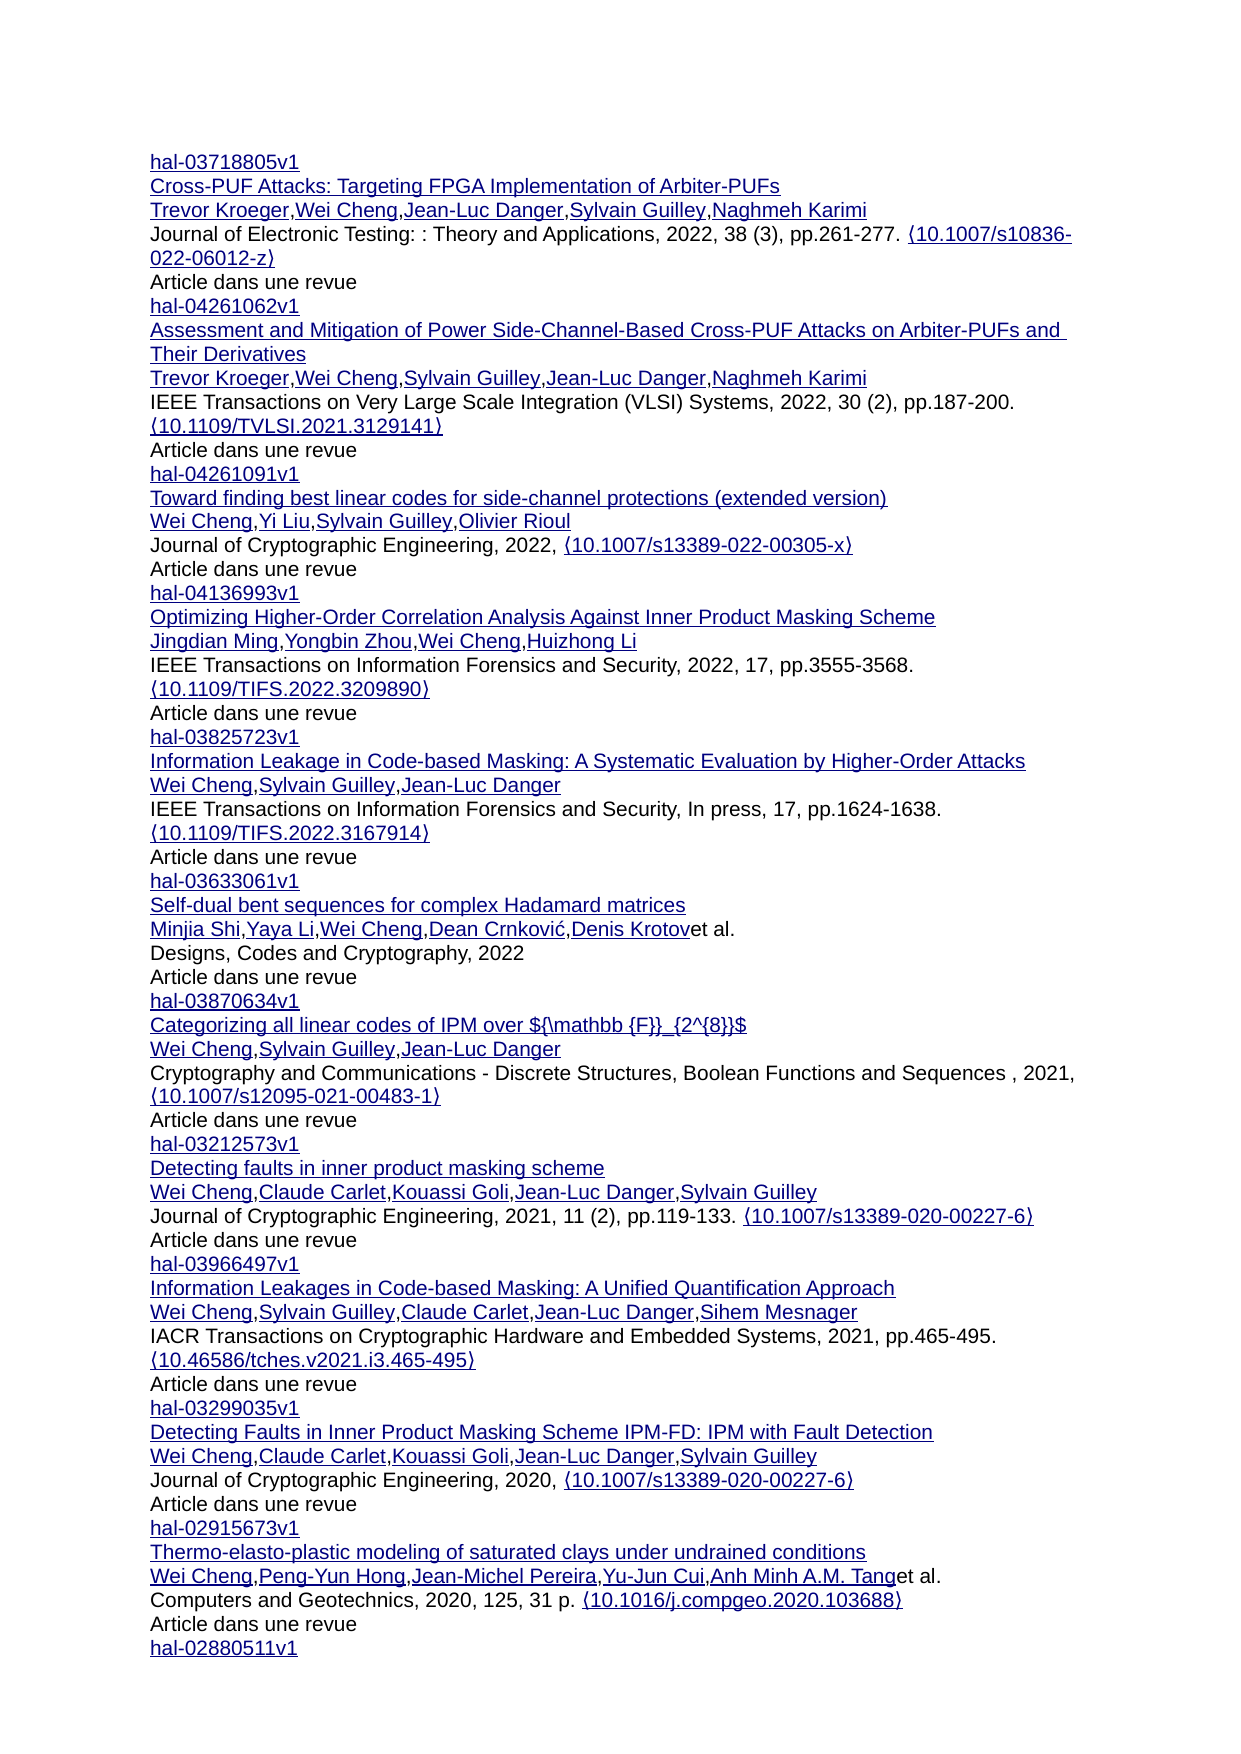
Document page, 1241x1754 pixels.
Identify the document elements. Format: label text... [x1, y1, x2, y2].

table_cell Self-dual bent sequences for complex Hadamard matrices Minjia Shi,Yaya Li,Wei Cheng,Dean Crnković,Denis Krotovet al. Designs, Codes and Cryptography, 2022 Article dans une revue hal-03870634v1 [150, 893, 1090, 1012]
table_cell Toward finding best linear codes for side-channel protections (extended version) Wei Cheng,Yi Liu,Sylvain Guilley,Olivier Rioul Journal of Cryptographic Engineering, 2022, ⟨10.1007/s13389-022-00305-x⟩ Article dans une revue hal-04136993v1 [150, 485, 1090, 605]
table_cell Optimizing Higher-Order Correlation Analysis Against Inner Product Masking Scheme Jingdian Ming,Yongbin Zhou,Wei Cheng,Huizhong Li IEEE Transactions on Information Forensics and Security, 2022, 17, pp.3555-3568. ⟨10.1109/TIFS.2022.3209890⟩ Article dans une revue hal-03825723v1 [150, 605, 1090, 749]
table_cell Detecting Faults in Inner Product Masking Scheme IPM-FD: IPM with Fault Detection Wei Cheng,Claude Carlet,Kouassi Goli,Jean-Luc Danger,Sylvain Guilley Journal of Cryptographic Engineering, 2020, ⟨10.1007/s13389-020-00227-6⟩ Article dans une revue hal-02915673v1 [150, 1420, 1090, 1539]
table_cell Cross-PUF Attacks: Targeting FPGA Implementation of Arbiter-PUFs Trevor Kroeger,Wei Cheng,Jean-Luc Danger,Sylvain Guilley,Naghmeh Karimi Journal of Electronic Testing: : Theory and Applications, 2022, 38 (3), pp.261-277. ⟨10.1007/s10836-022-06012-z⟩ Article dans une revue hal-04261062v1 [150, 174, 1090, 318]
table_cell Information Leakage in Code-based Masking: A Systematic Evaluation by Higher-Order Attacks Wei Cheng,Sylvain Guilley,Jean-Luc Danger IEEE Transactions on Information Forensics and Security, In press, 17, pp.1624-1638. ⟨10.1109/TIFS.2022.3167914⟩ Article dans une revue hal-03633061v1 [150, 749, 1090, 893]
table_cell Assessment and Mitigation of Power Side-Channel-Based Cross-PUF Attacks on Arbiter-PUFs and Their Derivatives Trevor Kroeger,Wei Cheng,Sylvain Guilley,Jean-Luc Danger,Naghmeh Karimi IEEE Transactions on Very Large Scale Integration (VLSI) Systems, 2022, 30 (2), pp.187-200. ⟨10.1109/TVLSI.2021.3129141⟩ Article dans une revue hal-04261091v1 [150, 318, 1090, 485]
table_cell Thermo-elasto-plastic modeling of saturated clays under undrained conditions Wei Cheng,Peng-Yun Hong,Jean-Michel Pereira,Yu-Jun Cui,Anh Minh A.M. Tanget al. Computers and Geotechnics, 2020, 125, 31 p. ⟨10.1016/j.compgeo.2020.103688⟩ Article dans une revue hal-02880511v1 [150, 1540, 1090, 1659]
table_cell hal-03718805v1 [150, 150, 1090, 174]
table_cell Categorizing all linear codes of IPM over ${\mathbb {F}}_{2^{8}}$ Wei Cheng,Sylvain Guilley,Jean-Luc Danger Cryptography and Communications - Discrete Structures, Boolean Functions and Sequences , 2021, ⟨10.1007/s12095-021-00483-1⟩ Article dans une revue hal-03212573v1 [150, 1013, 1090, 1156]
table_cell Information Leakages in Code-based Masking: A Unified Quantification Approach Wei Cheng,Sylvain Guilley,Claude Carlet,Jean-Luc Danger,Sihem Mesnager IACR Transactions on Cryptographic Hardware and Embedded Systems, 2021, pp.465-495. ⟨10.46586/tches.v2021.i3.465-495⟩ Article dans une revue hal-03299035v1 [150, 1276, 1090, 1420]
table_cell Detecting faults in inner product masking scheme Wei Cheng,Claude Carlet,Kouassi Goli,Jean-Luc Danger,Sylvain Guilley Journal of Cryptographic Engineering, 2021, 11 (2), pp.119-133. ⟨10.1007/s13389-020-00227-6⟩ Article dans une revue hal-03966497v1 [150, 1156, 1090, 1276]
